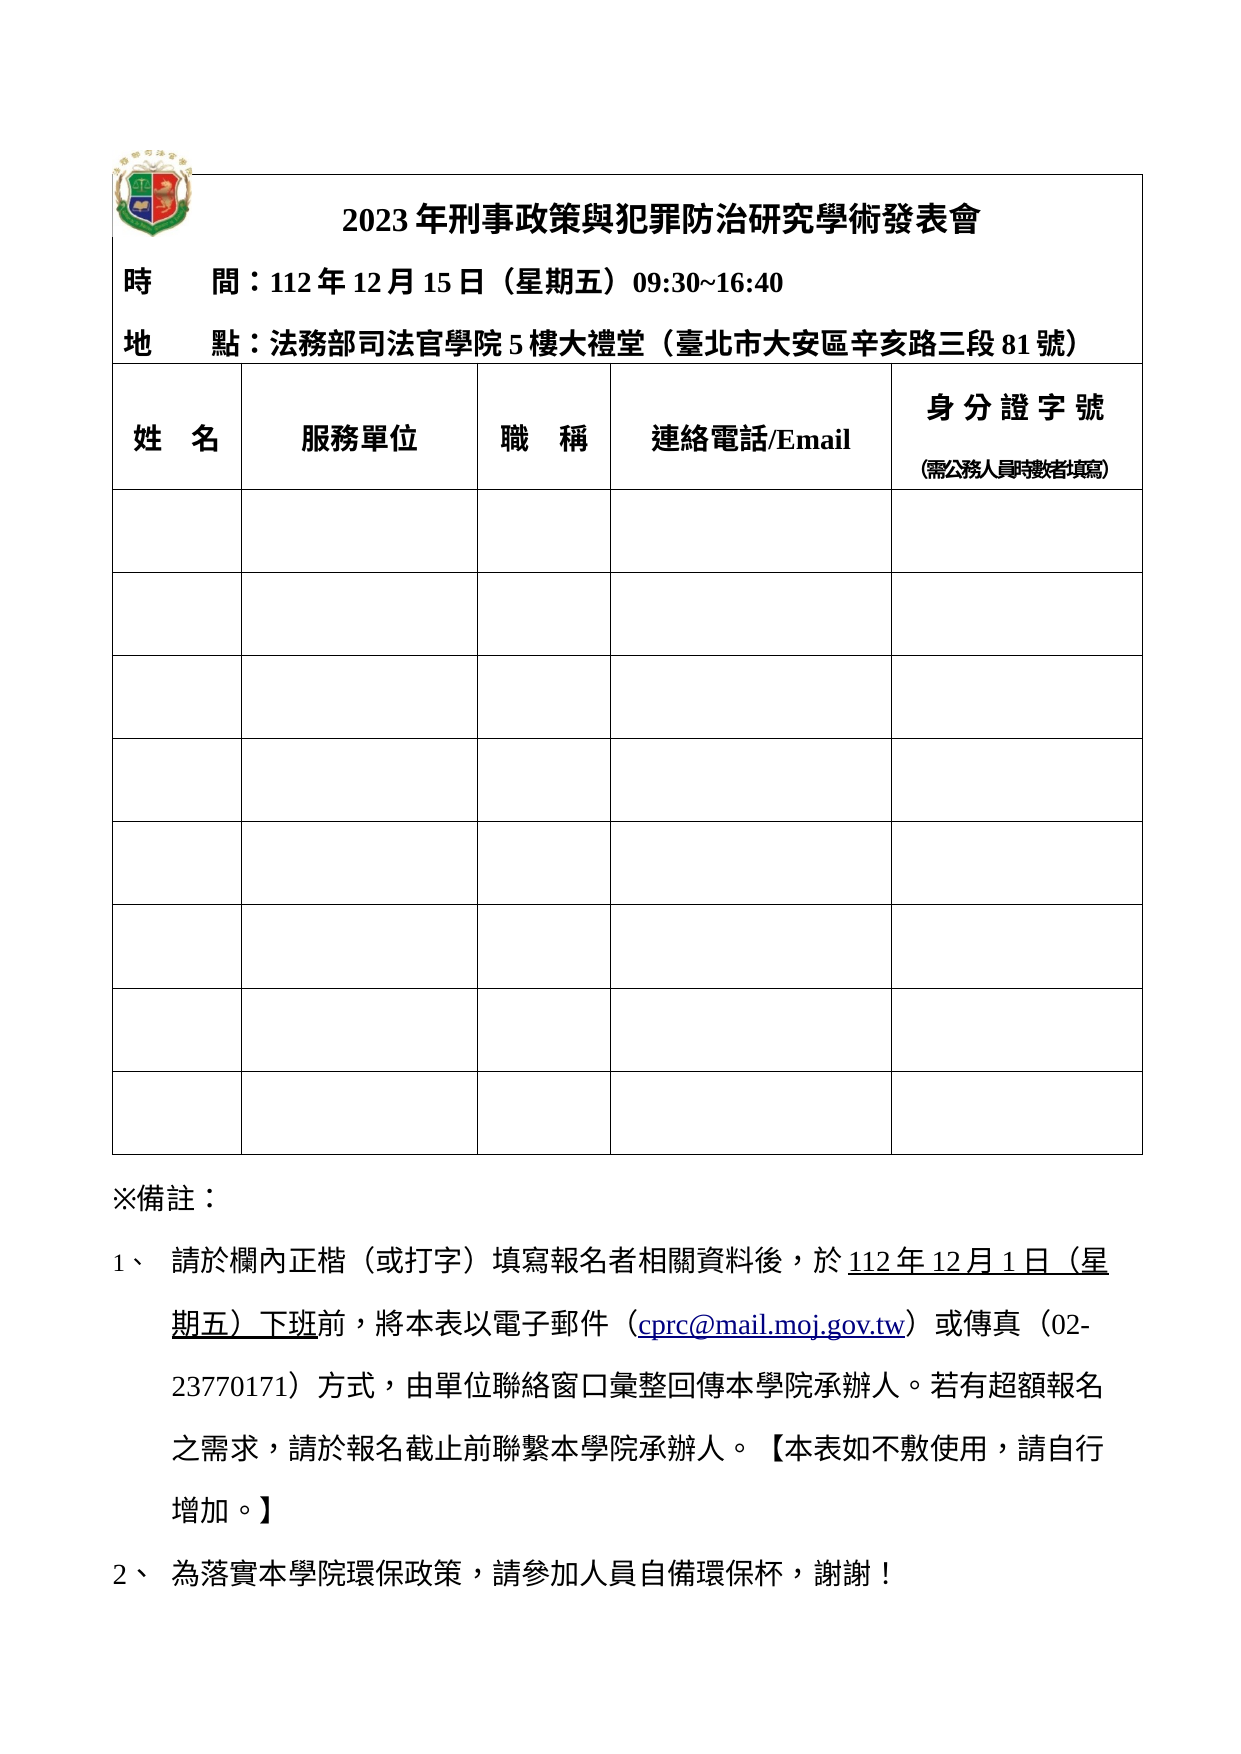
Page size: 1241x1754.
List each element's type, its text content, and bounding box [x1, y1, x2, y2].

table_cell [113, 905, 241, 987]
table_cell [242, 573, 477, 655]
table_cell [242, 989, 477, 1071]
table_cell [478, 573, 610, 655]
table_cell 身 分 證 字 號 （需公務人員時數者填寫） [892, 364, 1142, 489]
table_cell [242, 905, 477, 987]
table_cell [611, 573, 891, 655]
table_cell [242, 822, 477, 904]
table_cell [892, 739, 1142, 821]
table_cell [611, 739, 891, 821]
list 請於欄內正楷（或打字）填寫報名者相關資料後，於112年12月1日（星期五）下班前，將本表以電子郵件（cprc@mail.moj.gov.tw）或傳真（02-23770171）方式，由單位聯絡窗口彙整回傳本學院承辦人。若有超額報名之需求，請於報名截止前聯繫本學院承辦人。【本表如不敷使用，請自行增加。】 [112, 1217, 1128, 1530]
table_cell [113, 490, 241, 572]
table_cell [478, 490, 610, 572]
table_cell 職 稱 [478, 364, 610, 489]
table_cell [242, 656, 477, 738]
table_cell [113, 989, 241, 1071]
table_cell [478, 989, 610, 1071]
table_cell [242, 739, 477, 821]
table_cell [113, 573, 241, 655]
table_cell [892, 490, 1142, 572]
table_cell [113, 656, 241, 738]
table_cell [113, 739, 241, 821]
list 為落實本學院環保政策，請參加人員自備環保杯，謝謝！ [112, 1530, 1128, 1592]
table_cell [892, 905, 1142, 987]
table_cell 姓 名 [113, 364, 241, 489]
table_cell [242, 1072, 477, 1154]
table_cell [478, 822, 610, 904]
table_cell 連絡電話/Email [611, 364, 891, 489]
table_cell [892, 1072, 1142, 1154]
table_cell [892, 656, 1142, 738]
table_cell [478, 739, 610, 821]
table_cell [113, 822, 241, 904]
table_cell [611, 989, 891, 1071]
table_cell [478, 656, 610, 738]
table_cell [478, 905, 610, 987]
table_cell [892, 573, 1142, 655]
table_cell [611, 905, 891, 987]
table_cell [242, 490, 477, 572]
table_cell [892, 822, 1142, 904]
table_cell [611, 656, 891, 738]
table_cell [892, 989, 1142, 1071]
table_cell 服務單位 [242, 364, 477, 489]
table_cell [113, 1072, 241, 1154]
table_cell [611, 1072, 891, 1154]
table_cell [611, 490, 891, 572]
text ※備註： [112, 1155, 1128, 1217]
table_cell [478, 1072, 610, 1154]
table_header 2023年刑事政策與犯罪防治研究學術發表會 時 間：112年12月15日（星期五）09:30~16:40 地 點：法務部司法官學院5樓大禮堂（臺北市大安區辛亥路三段81號） [113, 175, 1142, 363]
table_cell [611, 822, 891, 904]
